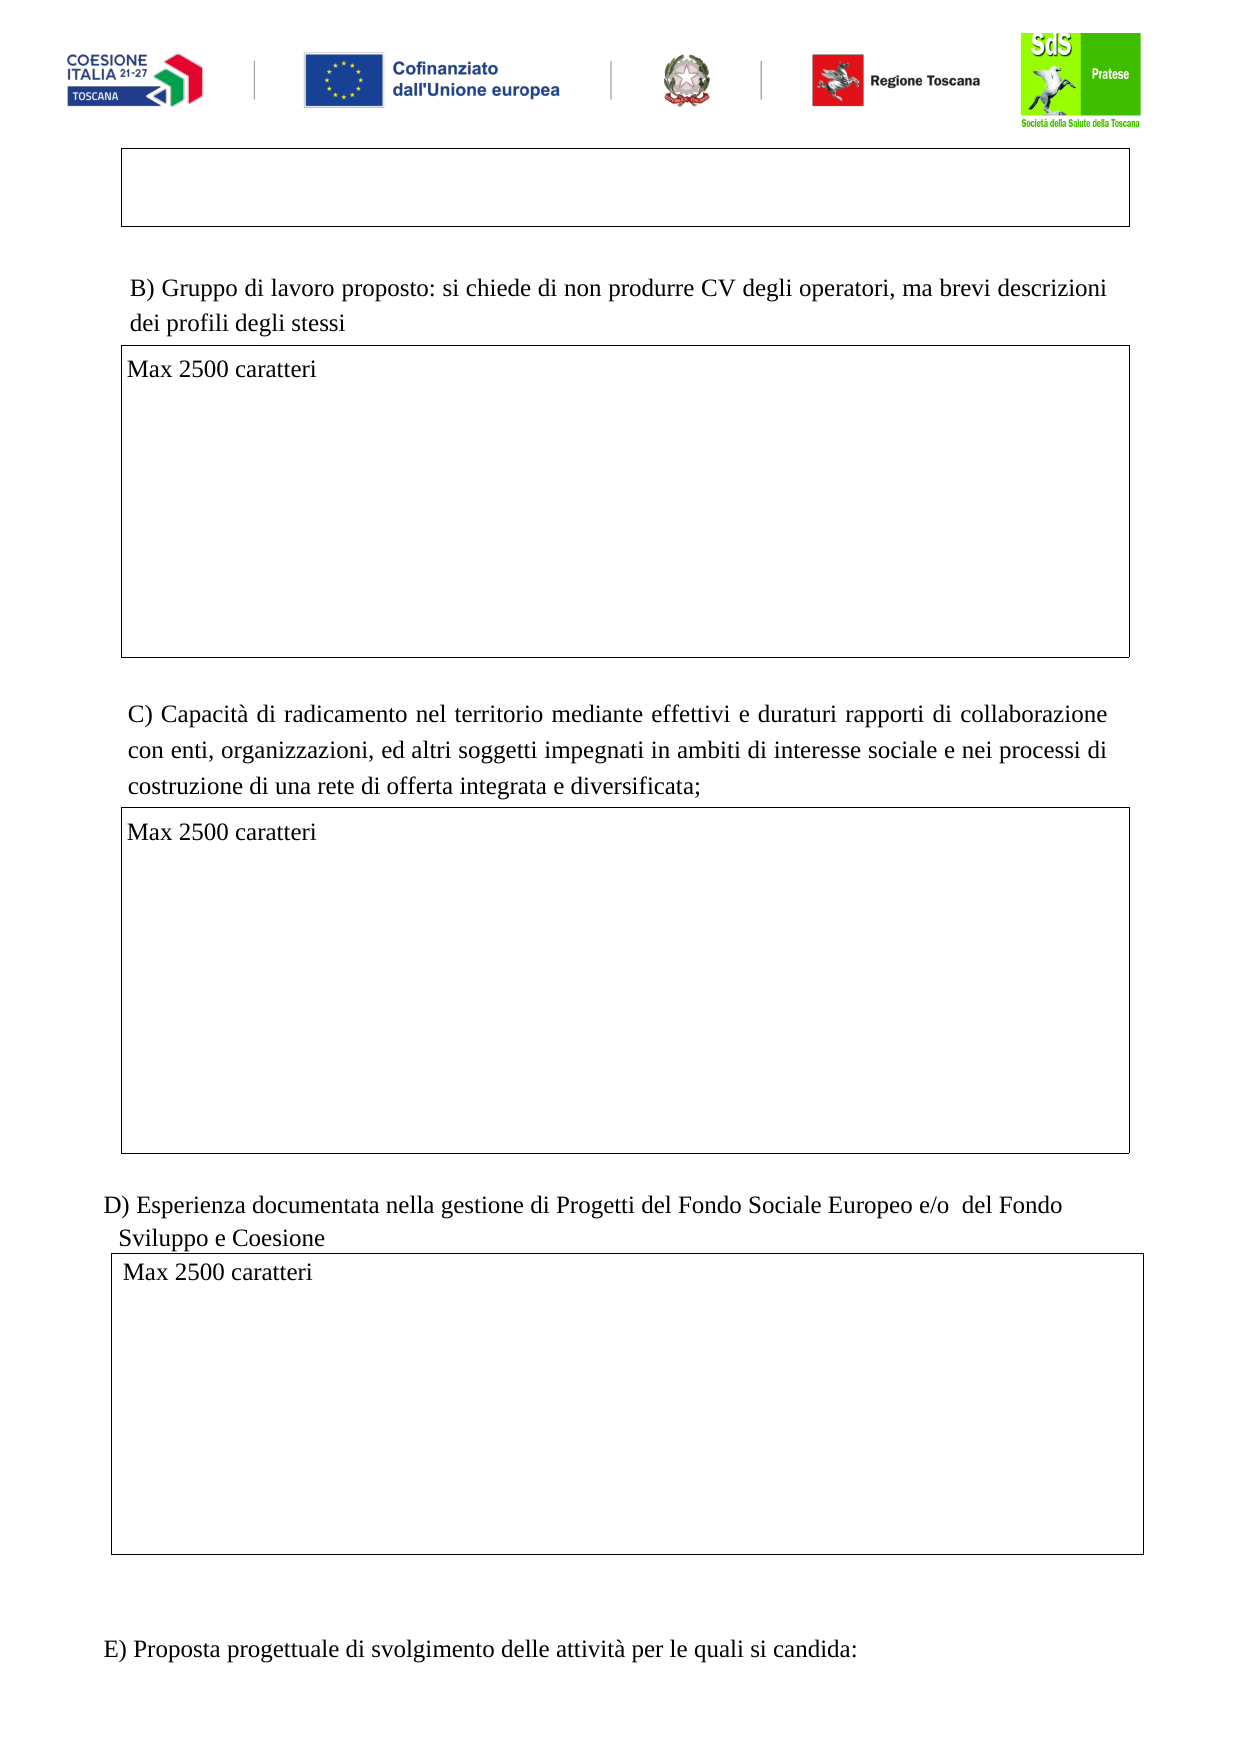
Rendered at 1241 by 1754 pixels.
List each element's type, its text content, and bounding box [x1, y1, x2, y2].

table_header [122, 149, 1129, 226]
text D) Esperienza documentata nella gestione di Progetti del Fondo Sociale Europeo e/o del Fondo Sviluppo e Coesione [103, 1186, 1122, 1253]
subtitle B) Gruppo di lavoro proposto: si chiede di non produrre CV degli operatori, ma brevi descrizioni dei profili degli stessi [129, 273, 1108, 337]
table_header Max 2500 caratteri [112, 1254, 1143, 1554]
subtitle E) Proposta progettuale di svolgimento delle attività per le quali si candida: [103, 1634, 1108, 1662]
table_header Max 2500 caratteri [122, 346, 1129, 656]
subtitle C) Capacità di radicamento nel territorio mediante effettivi e duraturi rapporti di collaborazione con enti, organizzazioni, ed altri soggetti impegnati in ambiti di interesse sociale e nei processi di costruzione di una rete di offerta integrata e diversificata; [128, 699, 1109, 800]
table_header Max 2500 caratteri [122, 808, 1129, 1153]
